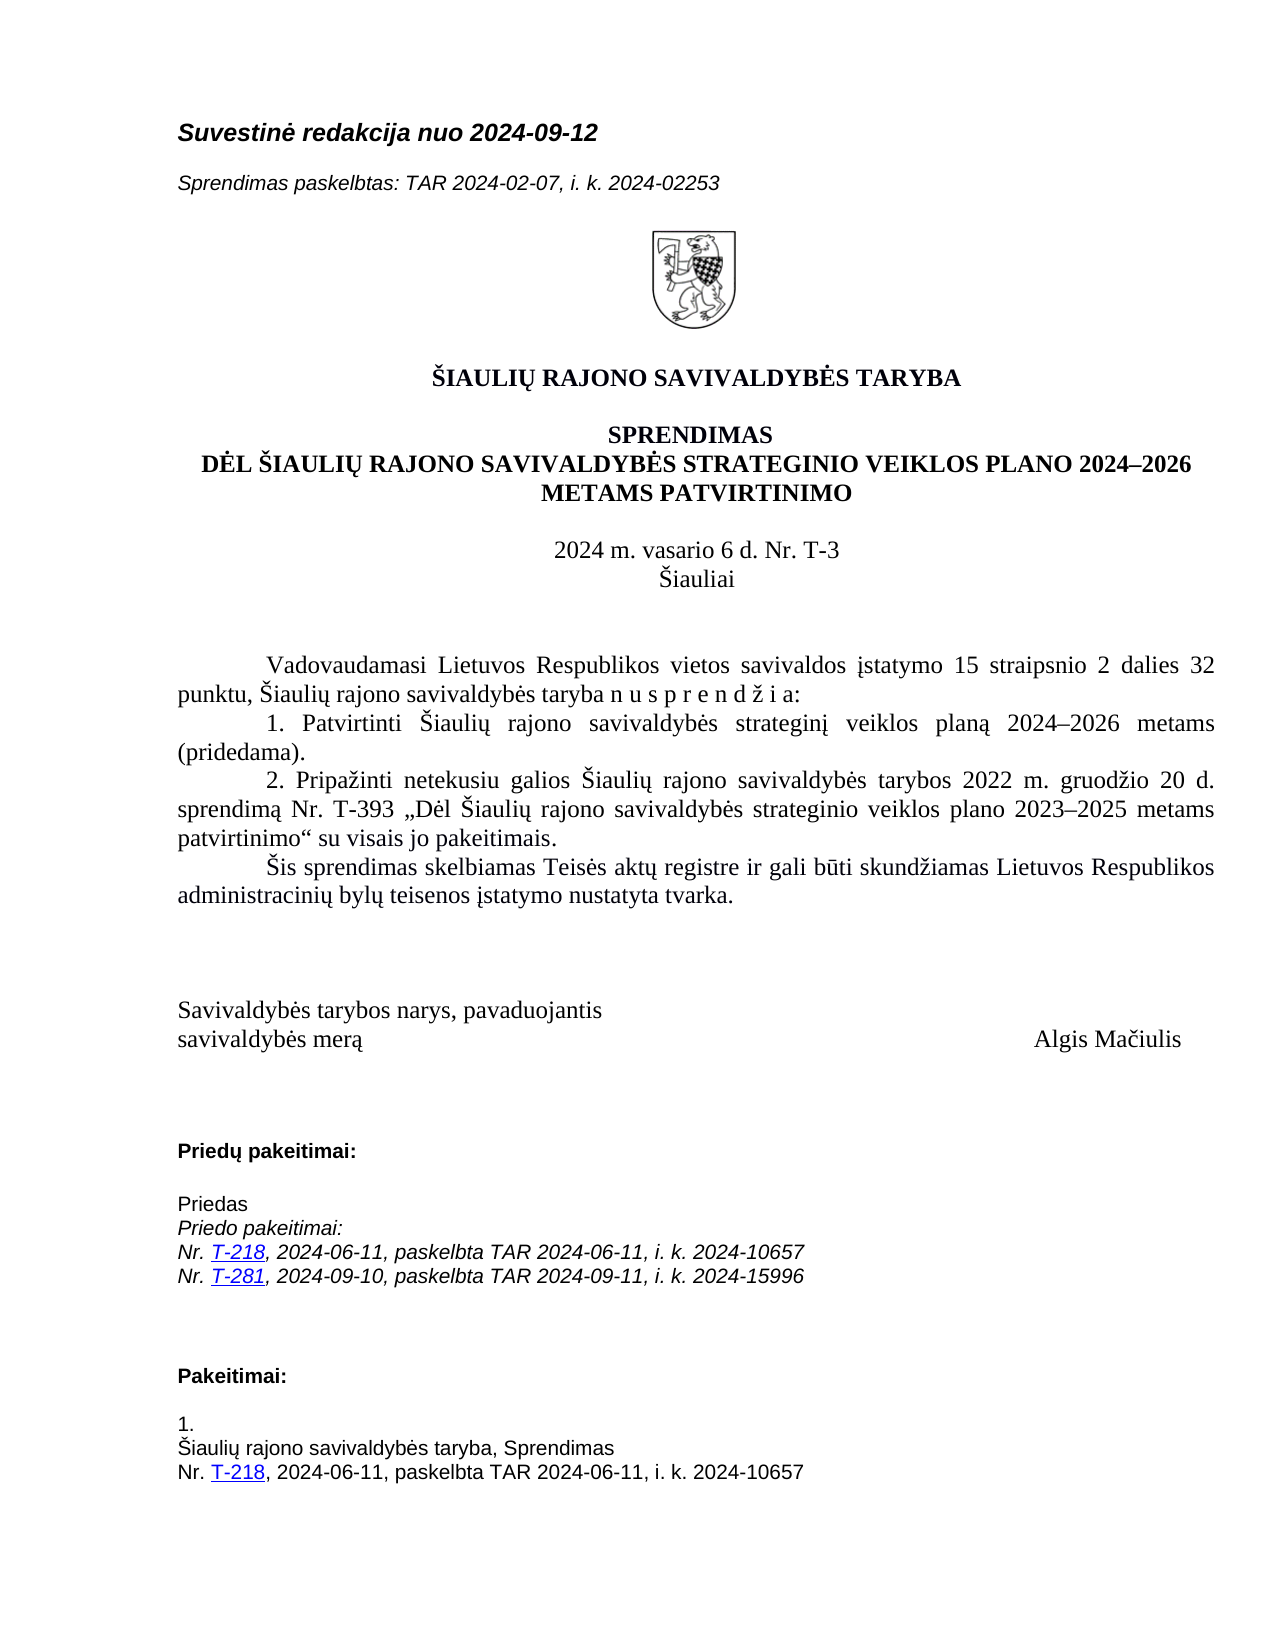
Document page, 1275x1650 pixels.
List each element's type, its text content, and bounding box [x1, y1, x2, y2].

text 2. Pripažinti netekusiu galios Šiaulių rajono savivaldybės tarybos 2022 m. gruodžio 20 d. sprendimą Nr. T-393 „Dėl Šiaulių rajono savivaldybės strateginio veiklos plano 2023–2025 metams patvirtinimo“ su visais jo pakeitimais. [177, 765, 1216, 852]
text Nr. T-281, 2024-09-10, paskelbta TAR 2024-09-11, i. k. 2024-15996 [177, 1264, 1216, 1288]
text ŠIAULIŲ RAJONO SAVIVALDYBĖS TARYBA [177, 363, 1216, 392]
text Priedų pakeitimai: [177, 1139, 1216, 1163]
text Vadovaudamasi Lietuvos Respublikos vietos savivaldos įstatymo 15 straipsnio 2 dalies 32 punktu, Šiaulių rajono savivaldybės taryba n u s p r e n d ž i a: [177, 650, 1216, 708]
text 2024 m. vasario 6 d. Nr. T-3 [177, 535, 1216, 564]
text Sprendimas paskelbtas: TAR 2024-02-07, i. k. 2024-02253 [177, 171, 1216, 195]
text Savivaldybės tarybos narys, pavaduojantis [177, 995, 1216, 1024]
text SPRENDIMAS [177, 420, 1216, 449]
subtitle Šiauliai [177, 564, 1216, 593]
text 1. Patvirtinti Šiaulių rajono savivaldybės strateginį veiklos planą 2024–2026 metams (pridedama). [177, 708, 1216, 765]
text Priedo pakeitimai: [177, 1216, 1216, 1240]
text Pakeitimai: [177, 1364, 1216, 1388]
text Nr. T-218, 2024-06-11, paskelbta TAR 2024-06-11, i. k. 2024-10657 [177, 1240, 1216, 1264]
text Nr. T-218, 2024-06-11, paskelbta TAR 2024-06-11, i. k. 2024-10657 [177, 1460, 1216, 1484]
text 1. [177, 1412, 1216, 1436]
text savivaldybės merą Algis Mačiulis [177, 1024, 1216, 1053]
text Suvestinė redakcija nuo 2024-09-12 [177, 118, 1216, 147]
text Šis sprendimas skelbiamas Teisės aktų registre ir gali būti skundžiamas Lietuvos Respublikos administracinių bylų teisenos įstatymo nustatyta tvarka. [177, 852, 1216, 909]
text DĖL ŠIAULIŲ RAJONO SAVIVALDYBĖS STRATEGINIO VEIKLOS PLANO 2024–2026 METAMS PATVIRTINIMO [177, 449, 1216, 507]
text Priedas [177, 1192, 1216, 1216]
text Šiaulių rajono savivaldybės taryba, Sprendimas [177, 1436, 1216, 1460]
